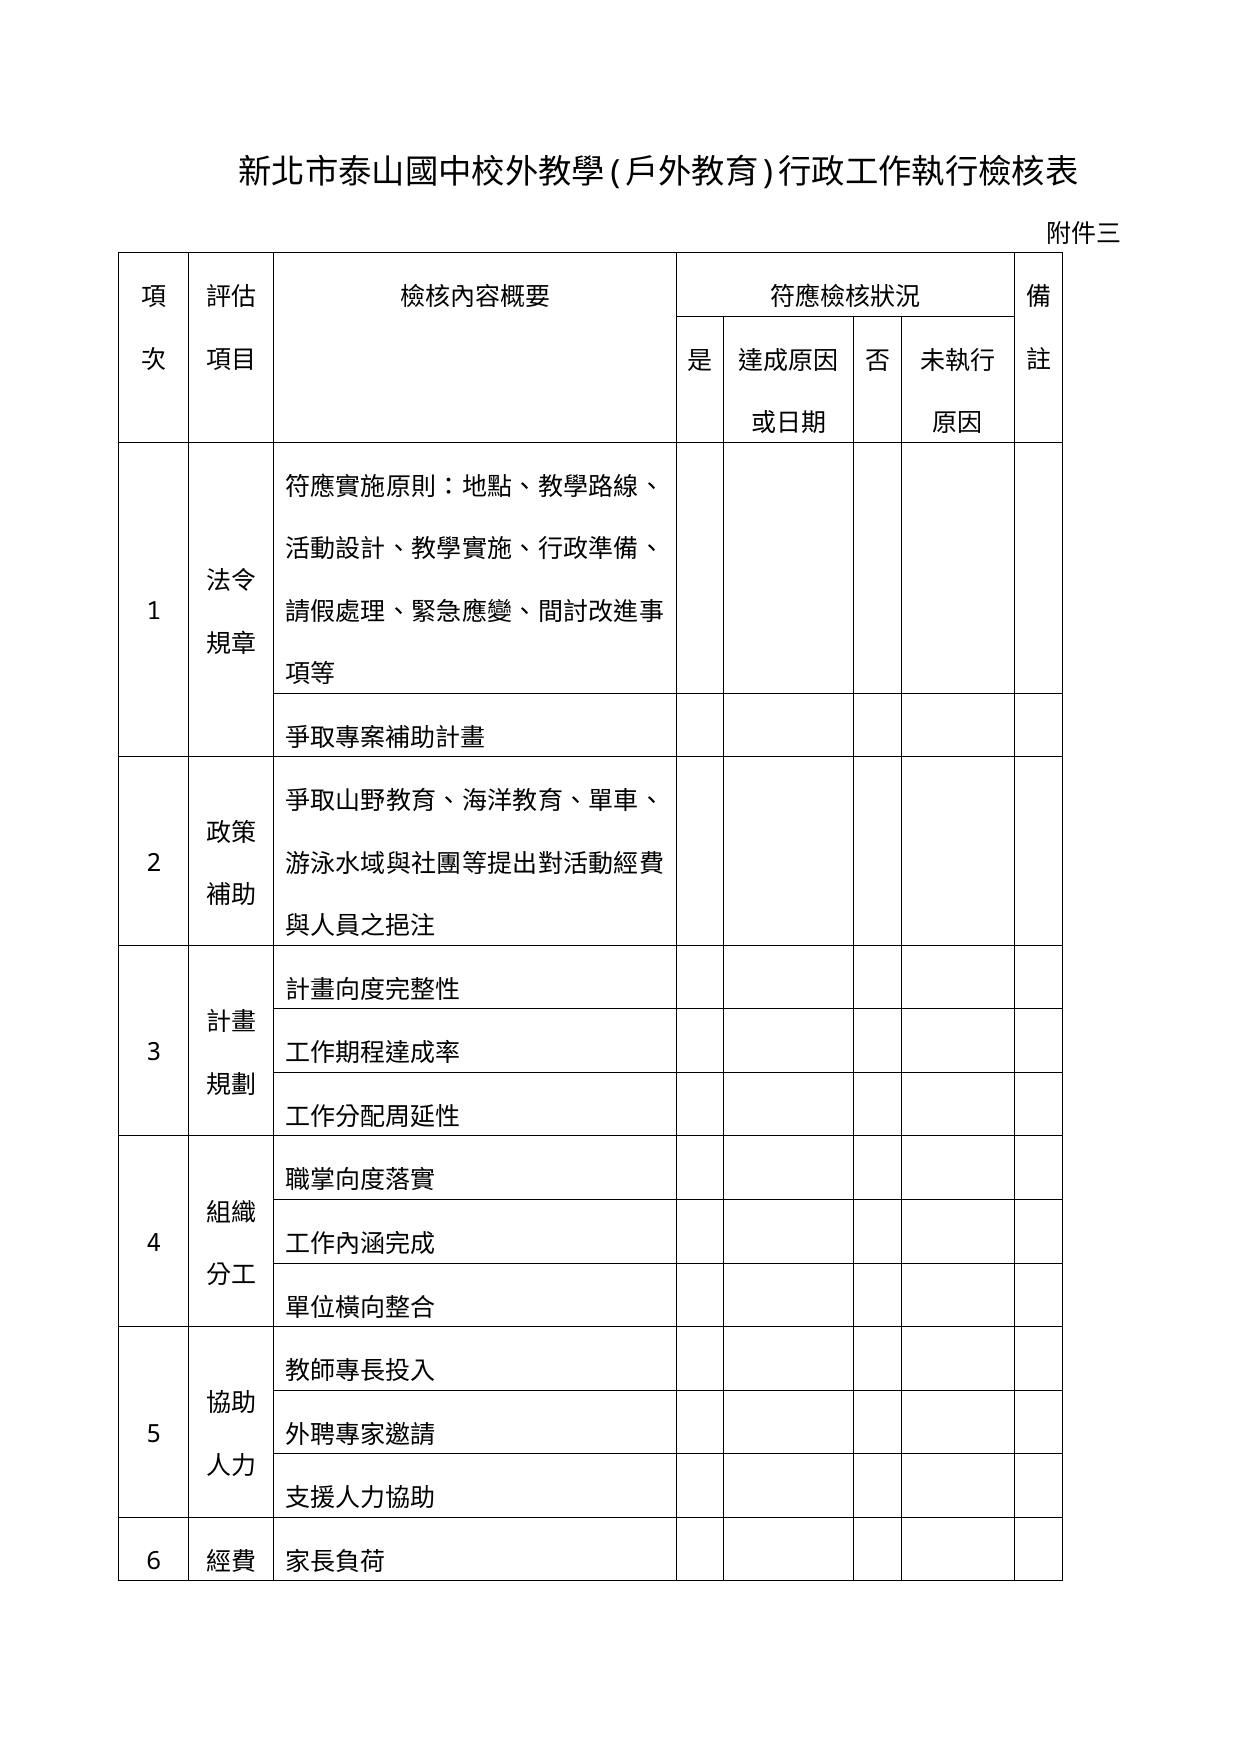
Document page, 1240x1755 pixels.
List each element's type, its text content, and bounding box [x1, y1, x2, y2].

table_cell [1015, 694, 1062, 756]
table_cell [902, 1073, 1014, 1135]
table_cell [854, 1454, 901, 1517]
table_cell [1015, 1136, 1062, 1199]
table_cell 支援人力協助 [274, 1454, 676, 1517]
table_cell 達成原因或日期 [724, 317, 853, 442]
table_cell [724, 1518, 853, 1580]
table_cell 爭取專案補助計畫 [274, 694, 676, 756]
table_cell 組織分工 [189, 1136, 273, 1326]
table_cell 4 [119, 1136, 188, 1326]
table_cell [677, 1200, 723, 1262]
table_cell [902, 443, 1014, 693]
table_cell [677, 443, 723, 693]
table_cell [724, 1264, 853, 1326]
table_cell [854, 1009, 901, 1072]
table_cell 爭取山野教育、海洋教育、單車、游泳水域與社團等提出對活動經費與人員之挹注 [274, 757, 676, 945]
table_cell [677, 1518, 723, 1580]
table_cell [724, 1391, 853, 1453]
table_cell [902, 946, 1014, 1008]
table_cell 否 [854, 317, 901, 442]
table_cell 法令規章 [189, 443, 273, 756]
table_cell 經費 [189, 1518, 273, 1580]
table_cell [854, 1136, 901, 1199]
table_cell [902, 1009, 1014, 1072]
table_cell 外聘專家邀請 [274, 1391, 676, 1453]
table_cell [1015, 1391, 1062, 1453]
table_cell 工作分配周延性 [274, 1073, 676, 1135]
table_cell [1015, 1454, 1062, 1517]
table_cell [902, 1200, 1014, 1262]
table_cell 政策補助 [189, 757, 273, 945]
table_cell [902, 1264, 1014, 1326]
table_cell [724, 1136, 853, 1199]
table_cell 未執行原因 [902, 317, 1014, 442]
table_cell [854, 946, 901, 1008]
table_cell [902, 757, 1014, 945]
table_cell [724, 1073, 853, 1135]
table_header 備註 [1015, 253, 1062, 442]
table_cell [854, 757, 901, 945]
table_cell [724, 1009, 853, 1072]
table_cell 家長負荷 [274, 1518, 676, 1580]
table_cell [1015, 1327, 1062, 1389]
table_cell [677, 946, 723, 1008]
table_cell [724, 1200, 853, 1262]
table_cell [1015, 1518, 1062, 1580]
table_cell [677, 1264, 723, 1326]
table_cell 1 [119, 443, 188, 756]
table_cell 6 [119, 1518, 188, 1580]
table_cell 工作期程達成率 [274, 1009, 676, 1072]
table_cell [854, 1327, 901, 1389]
table_cell [724, 946, 853, 1008]
table_header 評估項目 [189, 253, 273, 442]
table_cell [677, 1454, 723, 1517]
table_cell [854, 443, 901, 693]
table_cell 工作內涵完成 [274, 1200, 676, 1262]
table_cell [854, 694, 901, 756]
table_cell [677, 1136, 723, 1199]
table_cell [854, 1518, 901, 1580]
table_cell 符應實施原則：地點、教學路線、活動設計、教學實施、行政準備、請假處理、緊急應變、間討改進事項等 [274, 443, 676, 693]
table_cell 計畫規劃 [189, 946, 273, 1135]
text 附件三 [118, 189, 1121, 252]
table_cell [724, 443, 853, 693]
table_cell [724, 1327, 853, 1389]
table_cell [724, 757, 853, 945]
table_header 檢核內容概要 [274, 253, 676, 442]
table_cell [677, 1391, 723, 1453]
table_cell [854, 1200, 901, 1262]
table_cell [854, 1391, 901, 1453]
table_cell [724, 1454, 853, 1517]
text 新北市泰山國中校外教學(戶外教育)行政工作執行檢核表 [118, 127, 1121, 189]
table_cell [1015, 1200, 1062, 1262]
table_cell [902, 1518, 1014, 1580]
table_cell 2 [119, 757, 188, 945]
table_cell 3 [119, 946, 188, 1135]
table_cell [854, 1073, 901, 1135]
table_cell [724, 694, 853, 756]
table_cell [1015, 443, 1062, 693]
table_header 符應檢核狀況 [677, 253, 1014, 316]
table_cell 計畫向度完整性 [274, 946, 676, 1008]
table_cell 單位橫向整合 [274, 1264, 676, 1326]
table_cell [902, 1454, 1014, 1517]
table_cell 協助人力 [189, 1327, 273, 1517]
table_header 項次 [119, 253, 188, 442]
table_cell [1015, 1009, 1062, 1072]
table_cell [677, 757, 723, 945]
table_cell [677, 694, 723, 756]
table_cell [677, 1327, 723, 1389]
table_cell [1015, 1073, 1062, 1135]
table_cell [902, 694, 1014, 756]
table_cell [677, 1009, 723, 1072]
table_cell [1015, 757, 1062, 945]
table_cell 職掌向度落實 [274, 1136, 676, 1199]
table_cell [1015, 1264, 1062, 1326]
table_cell 教師專長投入 [274, 1327, 676, 1389]
table_cell [854, 1264, 901, 1326]
table_cell 5 [119, 1327, 188, 1517]
table_cell [677, 1073, 723, 1135]
table_cell [902, 1136, 1014, 1199]
table_cell 是 [677, 317, 723, 442]
table_cell [1015, 946, 1062, 1008]
table_cell [902, 1391, 1014, 1453]
table_cell [902, 1327, 1014, 1389]
